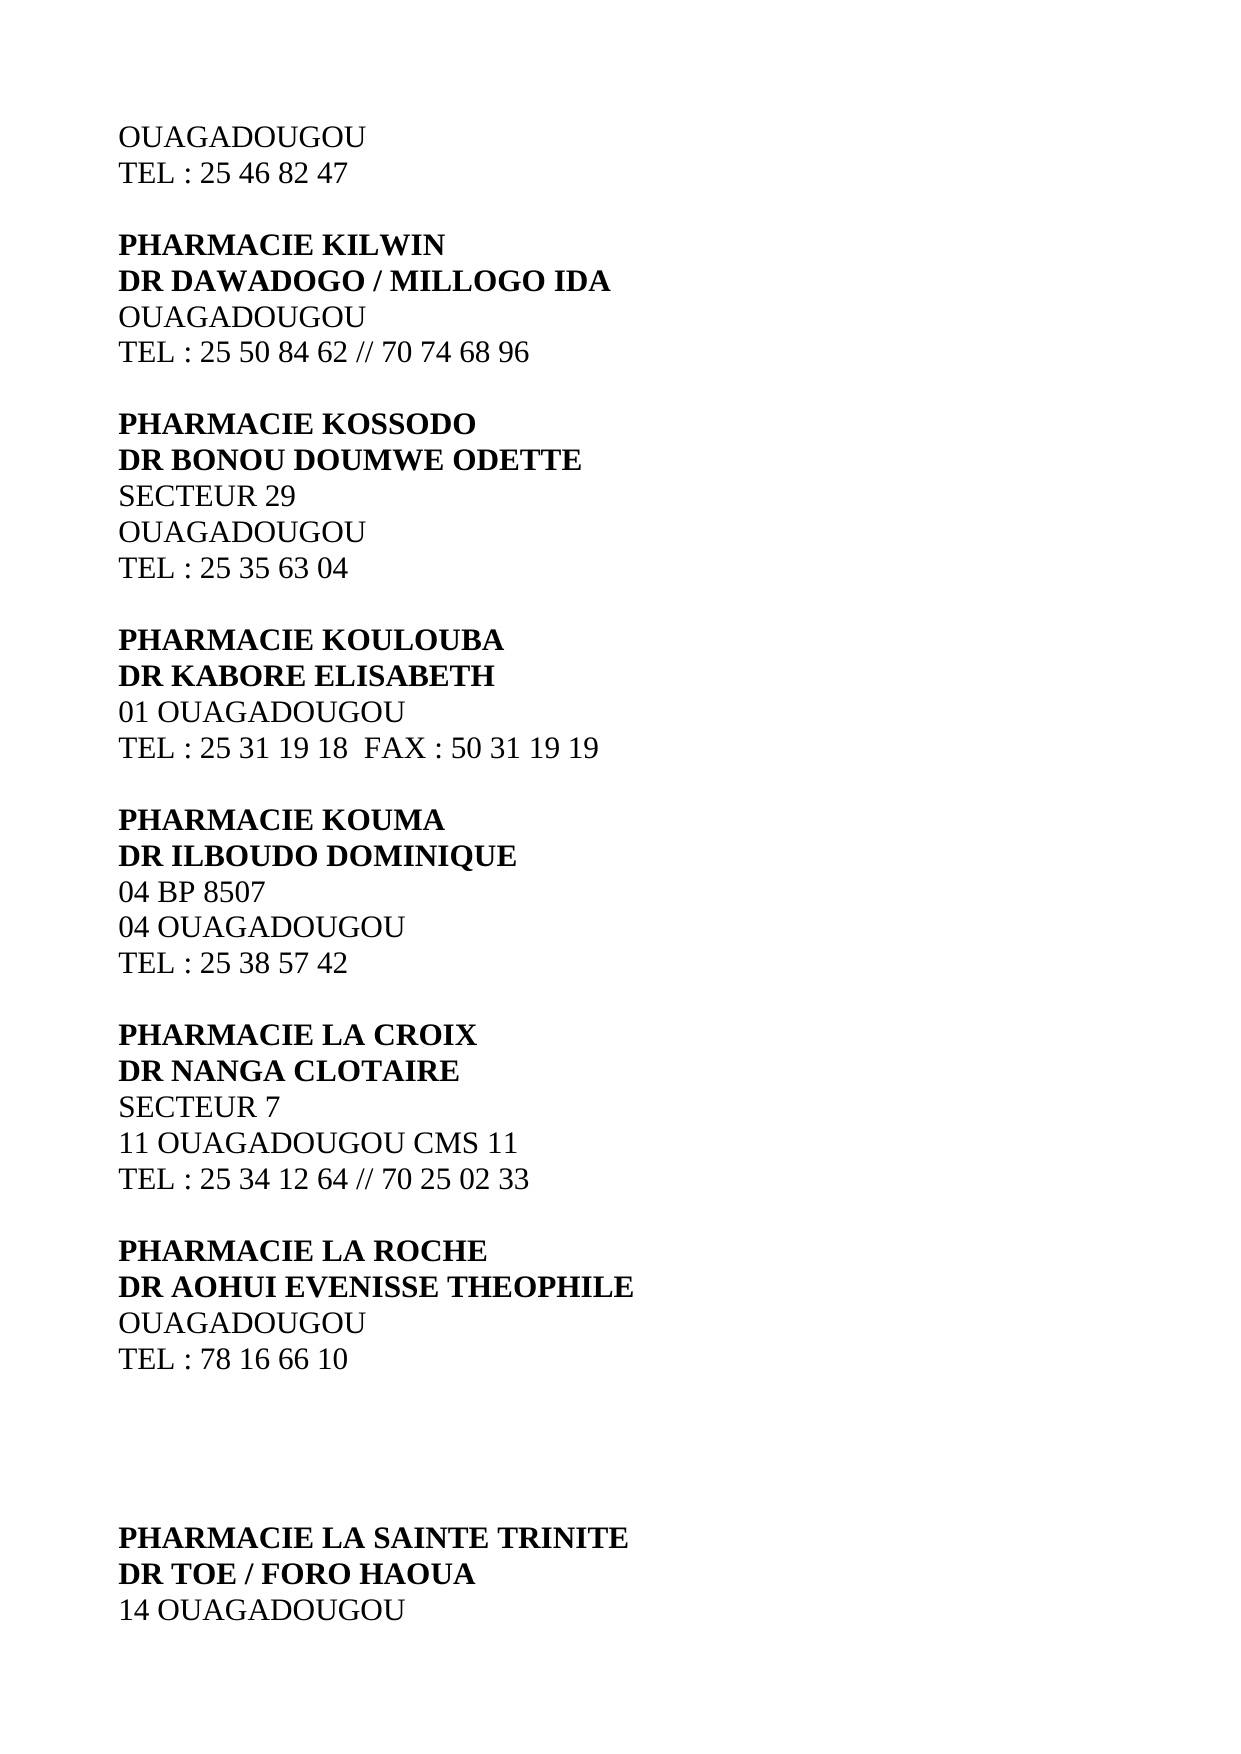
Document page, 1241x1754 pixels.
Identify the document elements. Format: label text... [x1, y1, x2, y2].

text TEL : 25 35 63 04 [118, 549, 1122, 585]
text PHARMACIE KOSSODO [118, 406, 1122, 442]
text 14 OUAGADOUGOU [118, 1592, 1122, 1627]
text PHARMACIE KOUMA [118, 801, 1122, 837]
text DR AOHUI EVENISSE THEOPHILE [118, 1268, 1122, 1304]
text 04 BP 8507 [118, 873, 1122, 909]
text TEL : 25 34 12 64 // 70 25 02 33 [118, 1160, 1122, 1196]
text TEL : 25 46 82 47 [118, 154, 1122, 190]
text DR DAWADOGO / MILLOGO IDA [118, 262, 1122, 298]
text 11 OUAGADOUGOU CMS 11 [118, 1124, 1122, 1160]
text PHARMACIE LA CROIX [118, 1017, 1122, 1052]
text 01 OUAGADOUGOU [118, 693, 1122, 729]
text SECTEUR 29 [118, 477, 1122, 513]
text PHARMACIE KILWIN [118, 226, 1122, 262]
text DR BONOU DOUMWE ODETTE [118, 442, 1122, 477]
text OUAGADOUGOU [118, 1304, 1122, 1340]
text DR ILBOUDO DOMINIQUE [118, 837, 1122, 873]
text TEL : 25 31 19 18 FAX : 50 31 19 19 [118, 729, 1122, 765]
text OUAGADOUGOU [118, 118, 1122, 154]
text 04 OUAGADOUGOU [118, 909, 1122, 945]
text OUAGADOUGOU [118, 298, 1122, 334]
text OUAGADOUGOU [118, 513, 1122, 549]
text DR NANGA CLOTAIRE [118, 1052, 1122, 1088]
text SECTEUR 7 [118, 1088, 1122, 1124]
text TEL : 25 38 57 42 [118, 945, 1122, 981]
text DR TOE / FORO HAOUA [118, 1556, 1122, 1592]
text PHARMACIE LA SAINTE TRINITE [118, 1520, 1122, 1556]
text PHARMACIE LA ROCHE [118, 1232, 1122, 1268]
text TEL : 78 16 66 10 [118, 1340, 1122, 1376]
text TEL : 25 50 84 62 // 70 74 68 96 [118, 334, 1122, 370]
text PHARMACIE KOULOUBA [118, 621, 1122, 657]
text DR KABORE ELISABETH [118, 657, 1122, 693]
